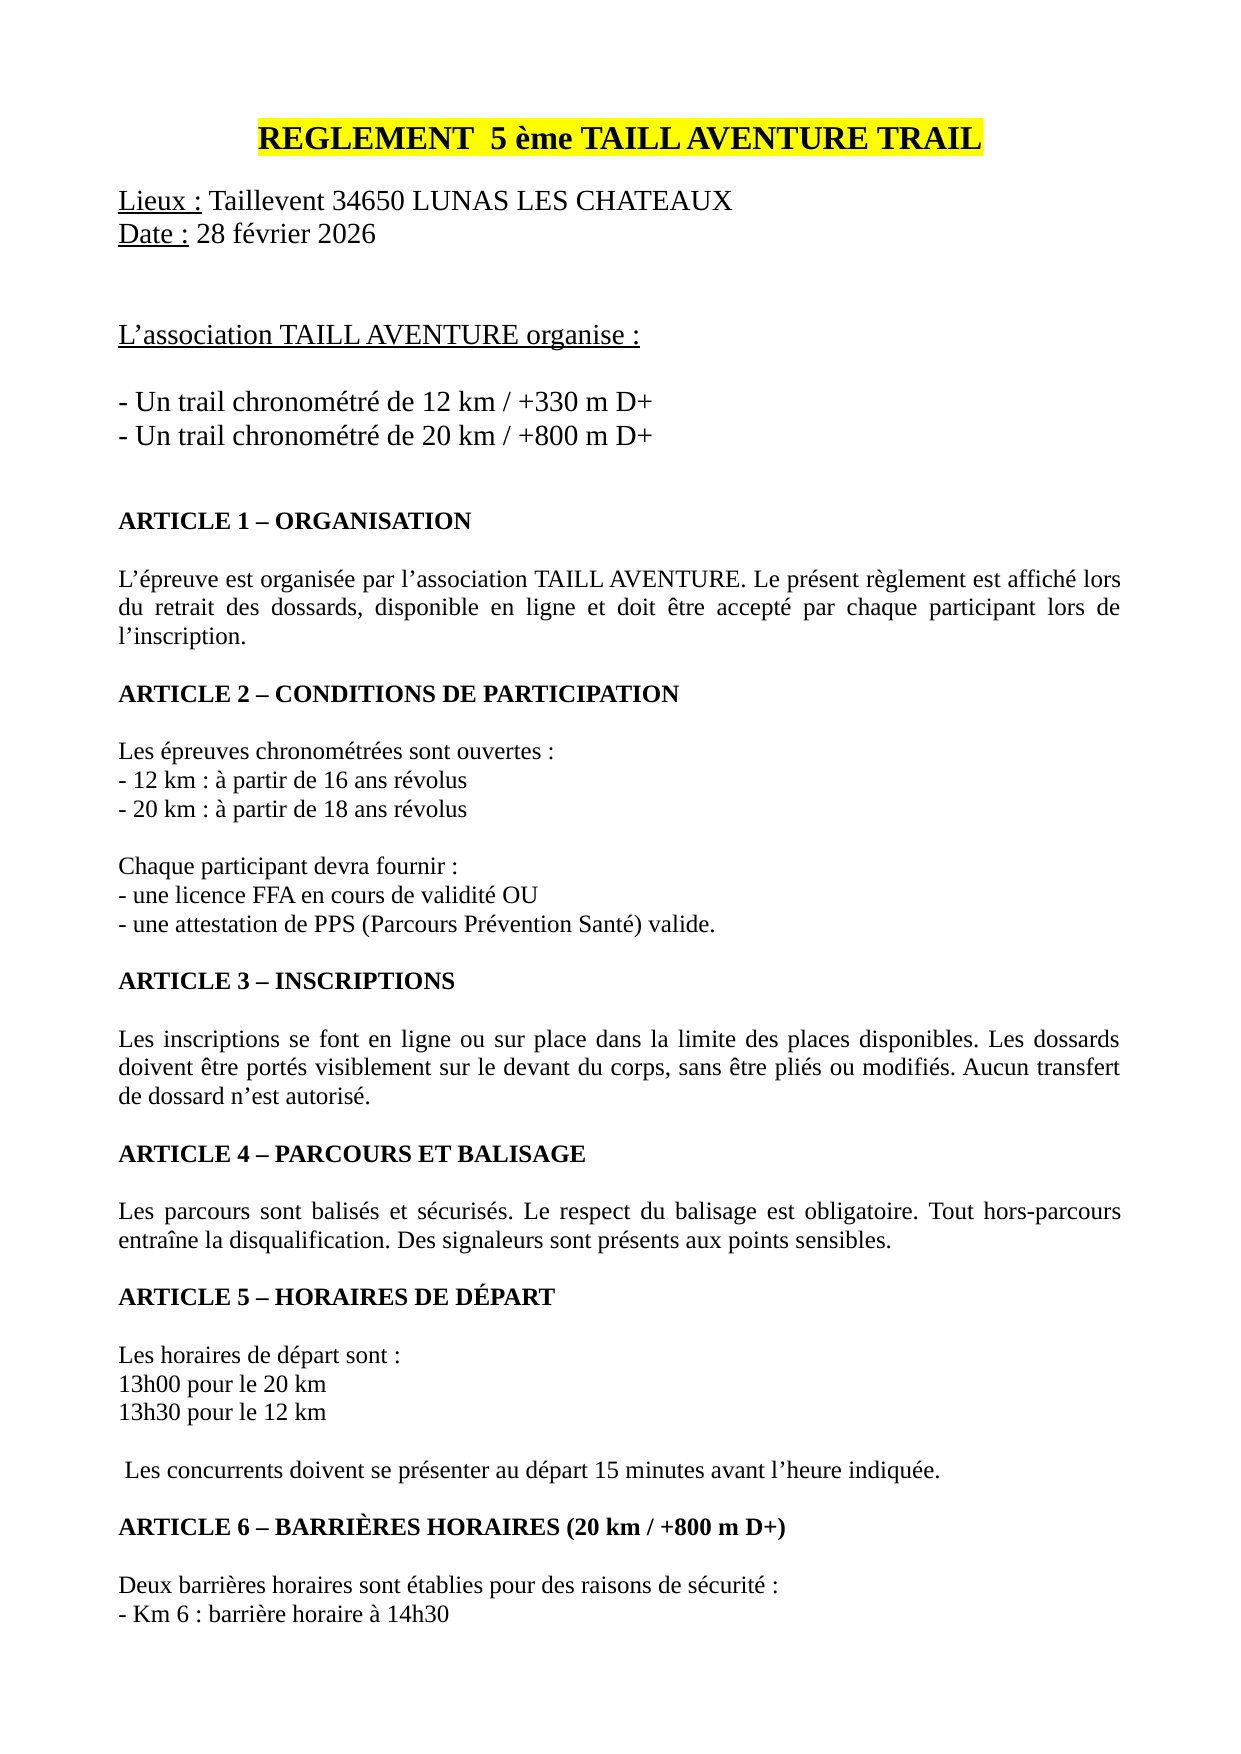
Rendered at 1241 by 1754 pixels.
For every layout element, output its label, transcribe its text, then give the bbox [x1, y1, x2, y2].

text ARTICLE 5 – HORAIRES DE DÉPART [118, 1282, 1122, 1311]
text Les concurrents doivent se présenter au départ 15 minutes avant l’heure indiquée. [118, 1455, 1122, 1484]
text Les épreuves chronométrées sont ouvertes : - 12 km : à partir de 16 ans révolus - 20 km : à partir de 18 ans révolus [118, 707, 1122, 822]
text Date : 28 février 2026 [118, 216, 1122, 250]
text ARTICLE 6 – BARRIÈRES HORAIRES (20 km / +800 m D+) [118, 1512, 1122, 1541]
text L’association TAILL AVENTURE organise : [118, 317, 1122, 351]
text REGLEMENT 5 ème TAILL AVENTURE TRAIL [118, 118, 1122, 156]
text ARTICLE 3 – INSCRIPTIONS [118, 966, 1122, 995]
text Les parcours sont balisés et sécurisés. Le respect du balisage est obligatoire. Tout hors-parcours entraîne la disqualification. Des signaleurs sont présents aux points sensibles. [118, 1167, 1122, 1254]
text 13h00 pour le 20 km [118, 1369, 1122, 1397]
text Les inscriptions se font en ligne ou sur place dans la limite des places disponibles. Les dossards doivent être portés visiblement sur le devant du corps, sans être pliés ou modifiés. Aucun transfert de dossard n’est autorisé. [118, 995, 1122, 1110]
text ARTICLE 1 – ORGANISATION [118, 506, 1122, 535]
text 13h30 pour le 12 km [118, 1397, 1122, 1426]
text Les horaires de départ sont : [118, 1311, 1122, 1369]
text L’épreuve est organisée par l’association TAILL AVENTURE. Le présent règlement est affiché lors du retrait des dossards, disponible en ligne et doit être accepté par chaque participant lors de l’inscription. [118, 535, 1122, 650]
text Deux barrières horaires sont établies pour des raisons de sécurité : - Km 6 : barrière horaire à 14h30 [118, 1541, 1122, 1627]
text Chaque participant devra fournir : - une licence FFA en cours de validité OU - une attestation de PPS (Parcours Prévention Santé) valide. [118, 822, 1122, 937]
text ARTICLE 4 – PARCOURS ET BALISAGE [118, 1139, 1122, 1167]
text ARTICLE 2 – CONDITIONS DE PARTICIPATION [118, 679, 1122, 707]
text - Un trail chronométré de 12 km / +330 m D+ - Un trail chronométré de 20 km / +800 m D+ [118, 351, 1122, 480]
text Lieux : Taillevent 34650 LUNAS LES CHATEAUX [118, 183, 1122, 216]
